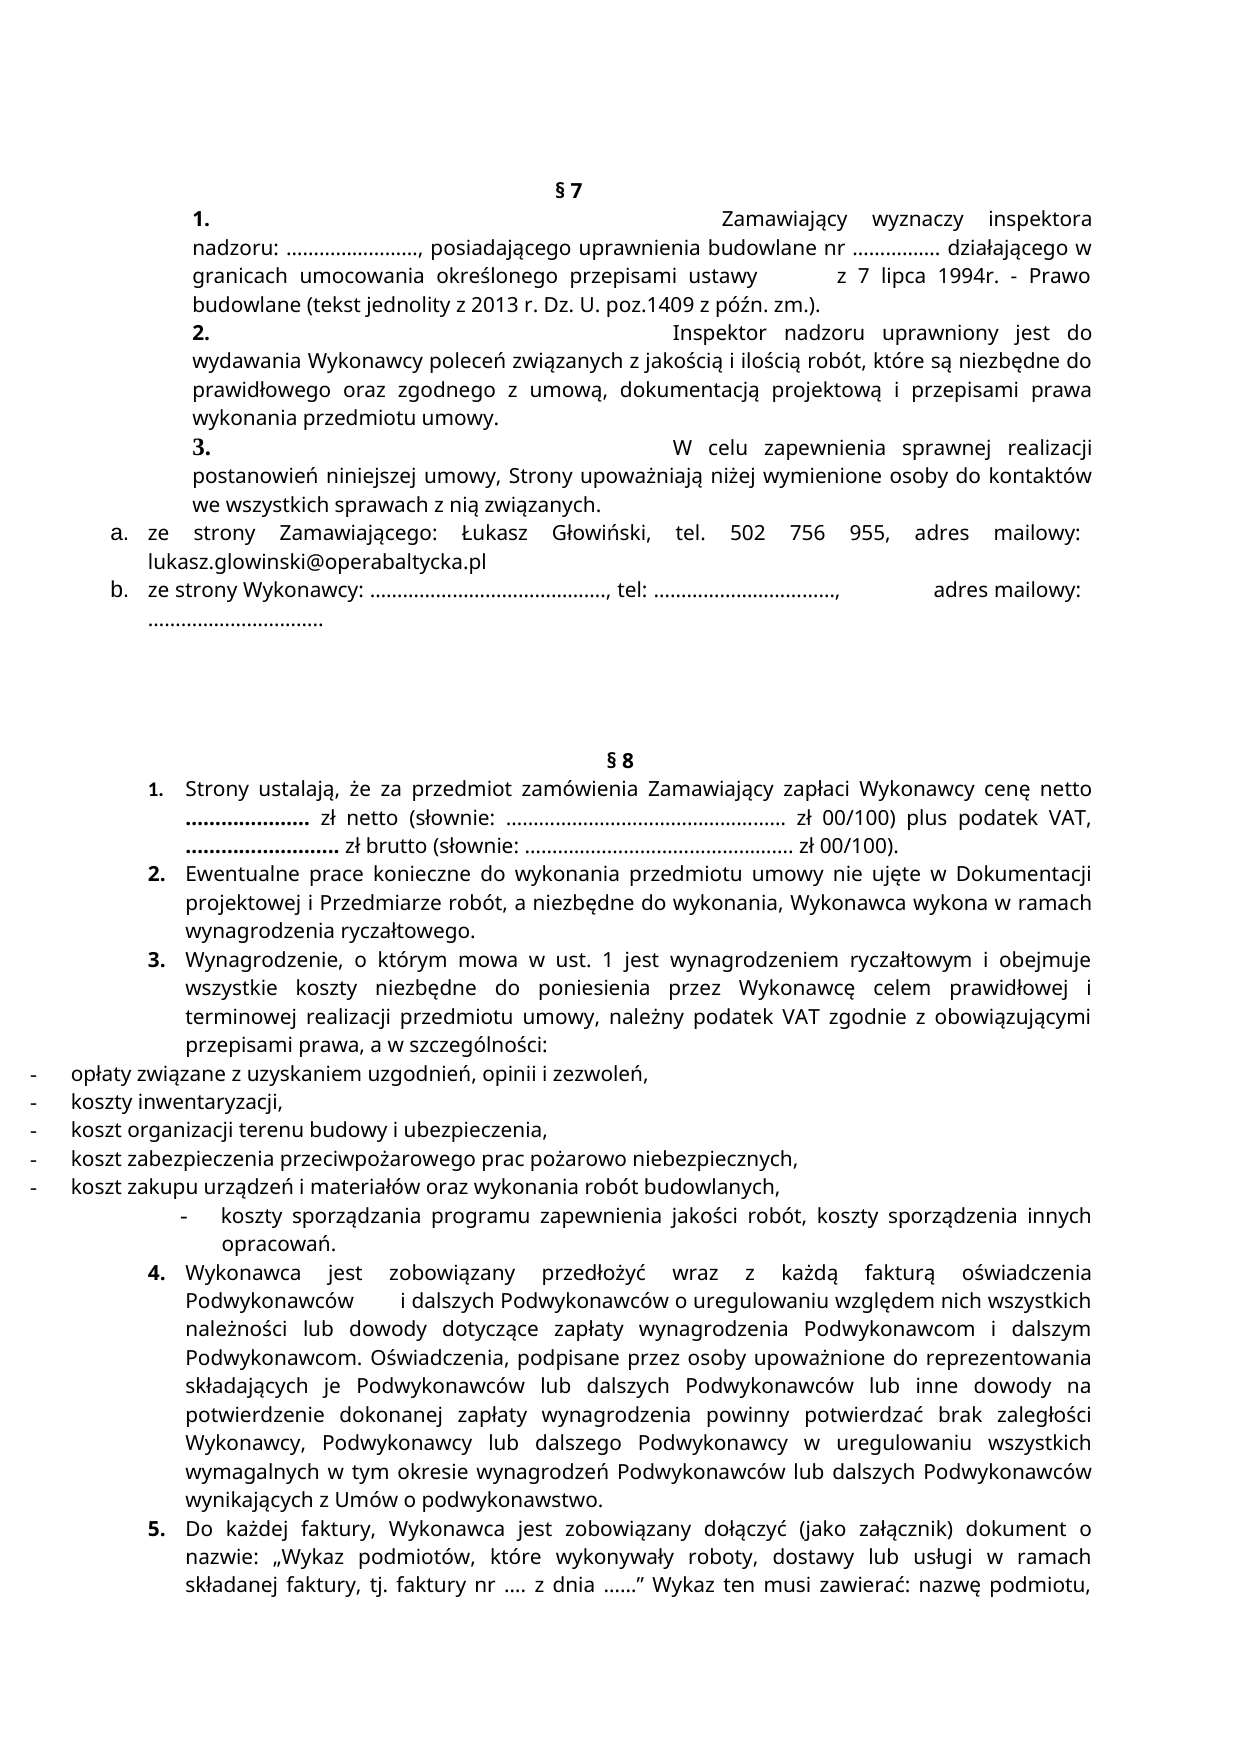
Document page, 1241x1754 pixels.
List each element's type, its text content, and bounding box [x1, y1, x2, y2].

list Ewentualne prace konieczne do wykonania przedmiotu umowy nie ujęte w Dokumentacji projektowej i Przedmiarze robót, a niezbędne do wykonania, Wykonawca wykona w ramach wynagrodzenia ryczałtowego. [148, 859, 1093, 945]
list Do każdej faktury, Wykonawca jest zobowiązany dołączyć (jako załącznik) dokument o nazwie: „Wykaz podmiotów, które wykonywały roboty, dostawy lub usługi w ramach składanej faktury, tj. faktury nr …. z dnia ……” Wykaz ten musi zawierać: nazwę podmiotu, [148, 1514, 1093, 1599]
list Zamawiający wyznaczy inspektora nadzoru: ……………………, posiadającego uprawnienia budowlane nr ……………. działającego w granicach umocowania określonego przepisami ustawy z 7 lipca 1994r. - Prawo budowlane (tekst jednolity z 2013 r. Dz. U. poz.1409 z późn. zm.). [192, 204, 1093, 318]
list Wynagrodzenie, o którym mowa w ust. 1 jest wynagrodzeniem ryczałtowym i obejmuje wszystkie koszty niezbędne do poniesienia przez Wykonawcę celem prawidłowej i terminowej realizacji przedmiotu umowy, należny podatek VAT zgodnie z obowiązującymi przepisami prawa, a w szczególności: [148, 945, 1093, 1059]
list koszty sporządzania programu zapewnienia jakości robót, koszty sporządzenia innych opracowań. [180, 1201, 1093, 1258]
list opłaty związane z uzyskaniem uzgodnień, opinii i zezwoleń, [30, 1059, 1093, 1087]
text § 7 [185, 176, 1093, 204]
list ze strony Zamawiającego: Łukasz Głowiński, tel. 502 756 955, adres mailowy: lukasz.glowinski@operabaltycka.pl [110, 518, 1082, 575]
text § 8 [148, 746, 1093, 774]
list koszt zabezpieczenia przeciwpożarowego prac pożarowo niebezpiecznych, [30, 1144, 1093, 1172]
list koszt organizacji terenu budowy i ubezpieczenia, [30, 1116, 1093, 1144]
list W celu zapewnienia sprawnej realizacji postanowień niniejszej umowy, Strony upoważniają niżej wymienione osoby do kontaktów we wszystkich sprawach z nią związanych. [192, 432, 1093, 518]
list ze strony Wykonawcy: ……………………………………., tel: ……………………………, adres mailowy: ………………………….. [110, 575, 1082, 632]
list koszt zakupu urządzeń i materiałów oraz wykonania robót budowlanych, [30, 1172, 1093, 1201]
list Wykonawca jest zobowiązany przedłożyć wraz z każdą fakturą oświadczenia Podwykonawców i dalszych Podwykonawców o uregulowaniu względem nich wszystkich należności lub dowody dotyczące zapłaty wynagrodzenia Podwykonawcom i dalszym Podwykonawcom. Oświadczenia, podpisane przez osoby upoważnione do reprezentowania składających je Podwykonawców lub dalszych Podwykonawców lub inne dowody na potwierdzenie dokonanej zapłaty wynagrodzenia powinny potwierdzać brak zaległości Wykonawcy, Podwykonawcy lub dalszego Podwykonawcy w uregulowaniu wszystkich wymagalnych w tym okresie wynagrodzeń Podwykonawców lub dalszych Podwykonawców wynikających z Umów o podwykonawstwo. [148, 1258, 1093, 1514]
list koszty inwentaryzacji, [30, 1087, 1093, 1116]
list Inspektor nadzoru uprawniony jest do wydawania Wykonawcy poleceń związanych z jakością i ilością robót, które są niezbędne do prawidłowego oraz zgodnego z umową, dokumentacją projektową i przepisami prawa wykonania przedmiotu umowy. [192, 318, 1093, 432]
list Strony ustalają, że za przedmiot zamówienia Zamawiający zapłaci Wykonawcy cenę netto ………………… zł netto (słownie: …………………………………………… zł 00/100) plus podatek VAT, …………………….. zł brutto (słownie: …………………………………………. zł 00/100). [148, 774, 1093, 859]
